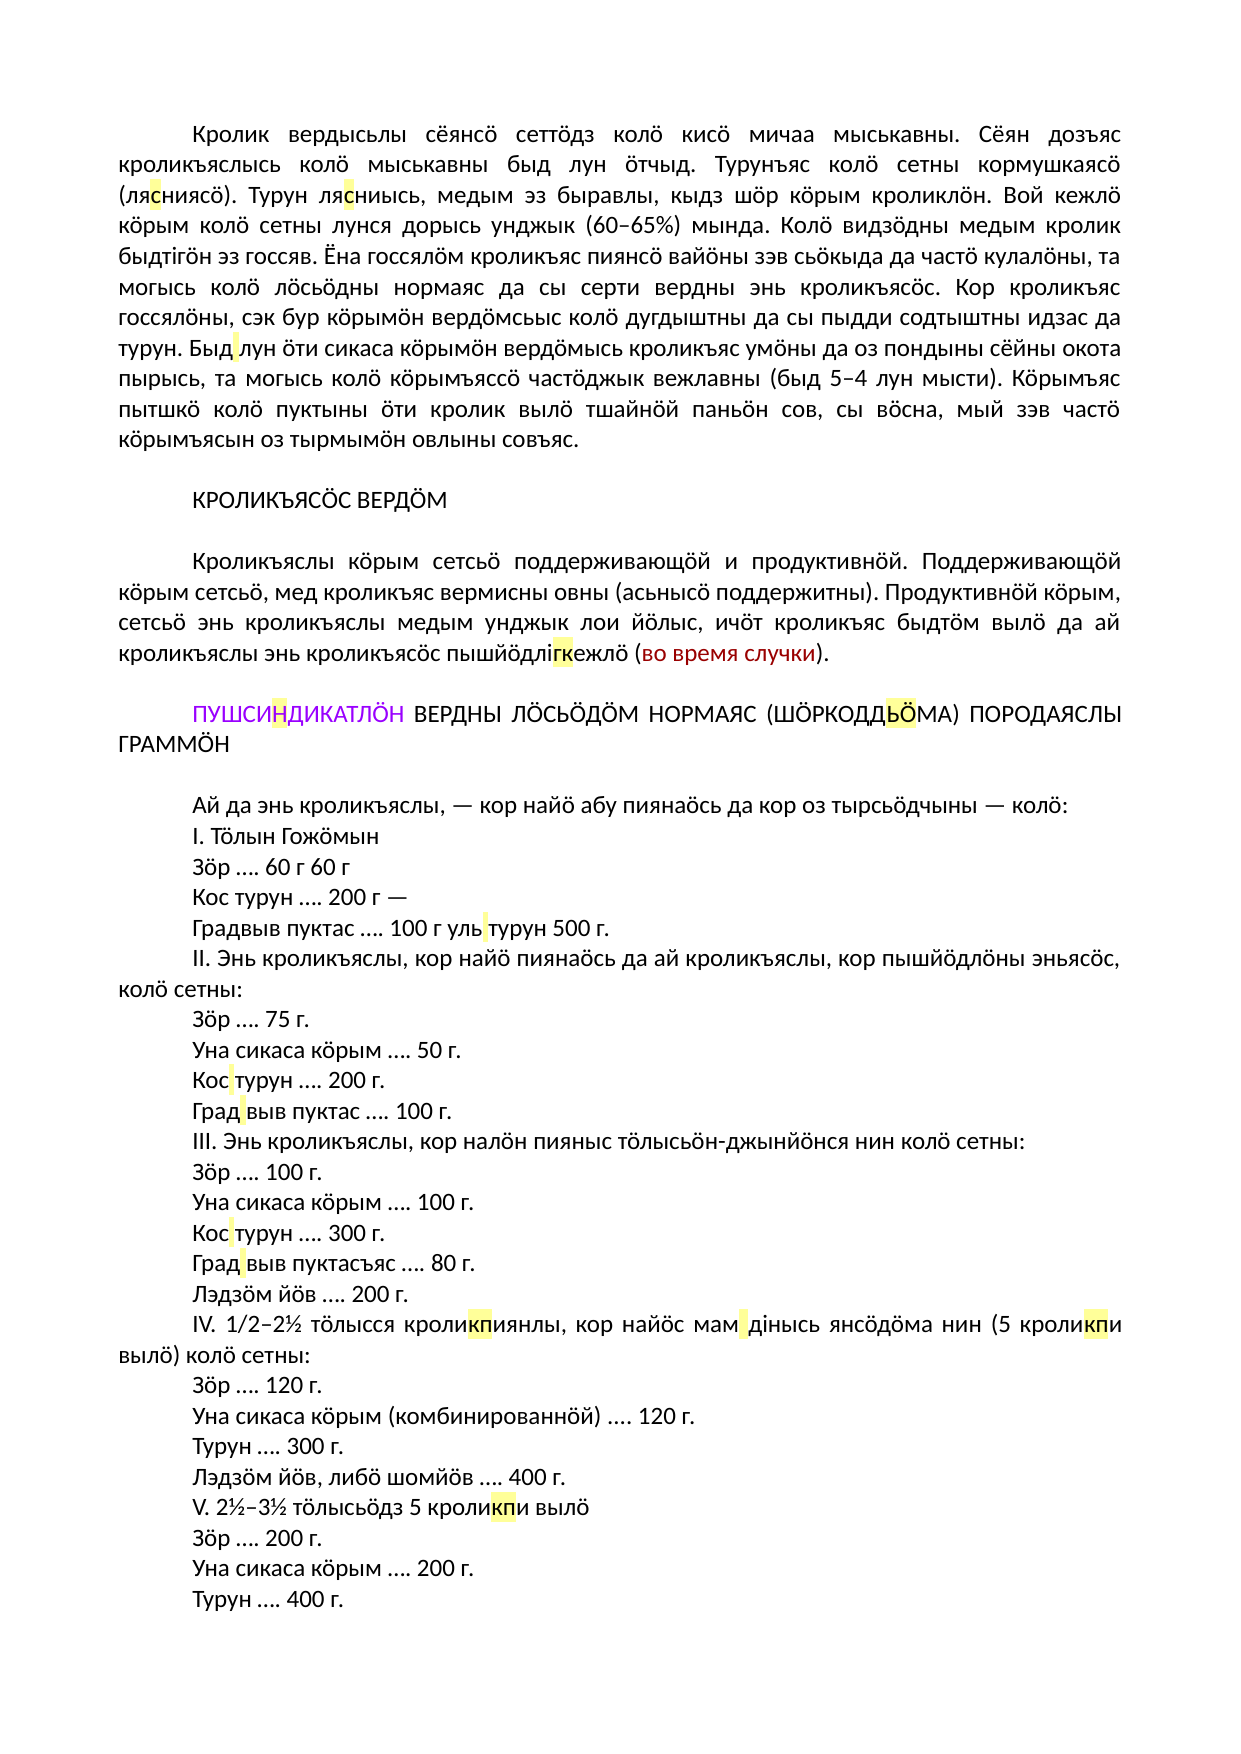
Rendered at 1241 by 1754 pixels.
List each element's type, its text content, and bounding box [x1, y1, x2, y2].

text І. Тӧлын Гожӧмын [118, 820, 1122, 851]
text Турун …. 400 г. [118, 1583, 1122, 1614]
text Кос турун …. 300 г. [118, 1217, 1122, 1247]
text Зӧр …. 100 г. [118, 1156, 1122, 1186]
text Уна сикаса кӧрым …. 100 г. [118, 1186, 1122, 1217]
text Турун …. 300 г. [118, 1431, 1122, 1461]
text Кос турун …. 200 г — [118, 881, 1122, 912]
text Зӧр …. 75 г. [118, 1003, 1122, 1034]
text V. 2½–3½ тӧлысьӧдз 5 кроликпи вылӧ [118, 1492, 1122, 1522]
text Град выв пуктас …. 100 г. [118, 1095, 1122, 1125]
text КРОЛИКЪЯСӦС ВЕРДӦМ [118, 484, 1122, 515]
text ПУШСИНДИКАТЛӦН ВЕРДНЫ ЛӦСЬӦДӦМ НОРМАЯС (ШӦРКОДДЬӦМА) ПОРОДАЯСЛЫ ГРАММӦН [118, 698, 1122, 759]
text Зӧр …. 200 г. [118, 1522, 1122, 1553]
text Зӧр …. 120 г. [118, 1369, 1122, 1400]
text Ай да энь кроликъяслы, — кор найӧ абу пиянаӧсь да кор оз тырсьӧдчыны — колӧ: [118, 789, 1122, 820]
text Град выв пуктасъяс …. 80 г. [118, 1247, 1122, 1278]
text Лэдзӧм йӧв, либӧ шомйӧв …. 400 г. [118, 1461, 1122, 1492]
text Кос турун …. 200 г. [118, 1064, 1122, 1095]
text Кролик вердысьлы сёянсӧ сеттӧдз колӧ кисӧ мичаа мыськавны. Сёян дозъяс кроликъяслысь колӧ мыськавны быд лун ӧтчыд. Турунъяс колӧ сетны кормушкаясӧ (лясниясӧ). Турун лясниысь, медым эз быравлы, кыдз шӧр кӧрым кроликлӧн. Вой кежлӧ кӧрым колӧ сетны лунся дорысь унджык (60–65%) мында. Колӧ видзӧдны медым кролик быдтігӧн эз госсяв. Ёна госсялӧм кроликъяс пиянсӧ вайӧны зэв сьӧкыда да частӧ кулалӧны, та могысь колӧ лӧсьӧдны нормаяс да сы серти вердны энь кроликъясӧс. Кор кроликъяс госсялӧны, сэк бур кӧрымӧн вердӧмсьыс колӧ дугдыштны да сы пыдди содтыштны идзас да турун. Быд лун ӧти сикаса кӧрымӧн вердӧмысь кроликъяс умӧны да оз пондыны сёйны окота пырысь, та могысь колӧ кӧрымъяссӧ частӧджык вежлавны (быд 5–4 лун мысти). Кӧрымъяс пытшкӧ колӧ пуктыны ӧти кролик вылӧ тшайнӧй паньӧн сов, сы вӧсна, мый зэв частӧ кӧрымъясын оз тырмымӧн овлыны совъяс. [118, 118, 1122, 454]
text Уна сикаса кӧрым …. 50 г. [118, 1034, 1122, 1064]
text Уна сикаса кӧрым …. 200 г. [118, 1553, 1122, 1583]
text ІV. 1/2–2½ тӧлысся кроликпиянлы, кор найӧс мам дінысь янсӧдӧма нин (5 кроликпи вылӧ) колӧ сетны: [118, 1308, 1122, 1369]
text Градвыв пуктас …. 100 г уль турун 500 г. [118, 912, 1122, 942]
text Уна сикаса кӧрым (комбинированнӧй) .... 120 г. [118, 1400, 1122, 1431]
text Зӧр …. 60 г 60 г [118, 851, 1122, 881]
text Кроликъяслы кӧрым сетсьӧ поддерживающӧй и продуктивнӧй. Поддерживающӧй кӧрым сетсьӧ, мед кроликъяс вермисны овны (асьнысӧ поддержитны). Продуктивнӧй кӧрым, сетсьӧ энь кроликъяслы медым унджык лои йӧлыс, ичӧт кроликъяс быдтӧм вылӧ да ай кроликъяслы энь кроликъясӧс пышйӧдлігкежлӧ (во время случки). [118, 545, 1122, 667]
text ІІ. Энь кроликъяслы, кор найӧ пиянаӧсь да ай кроликъяслы, кор пышйӧдлӧны эньясӧс, колӧ сетны: [118, 942, 1122, 1003]
text ІІІ. Энь кроликъяслы, кор налӧн пияныс тӧлысьӧн-джынйӧнся нин колӧ сетны: [118, 1125, 1122, 1156]
text Лэдзӧм йӧв …. 200 г. [118, 1278, 1122, 1308]
